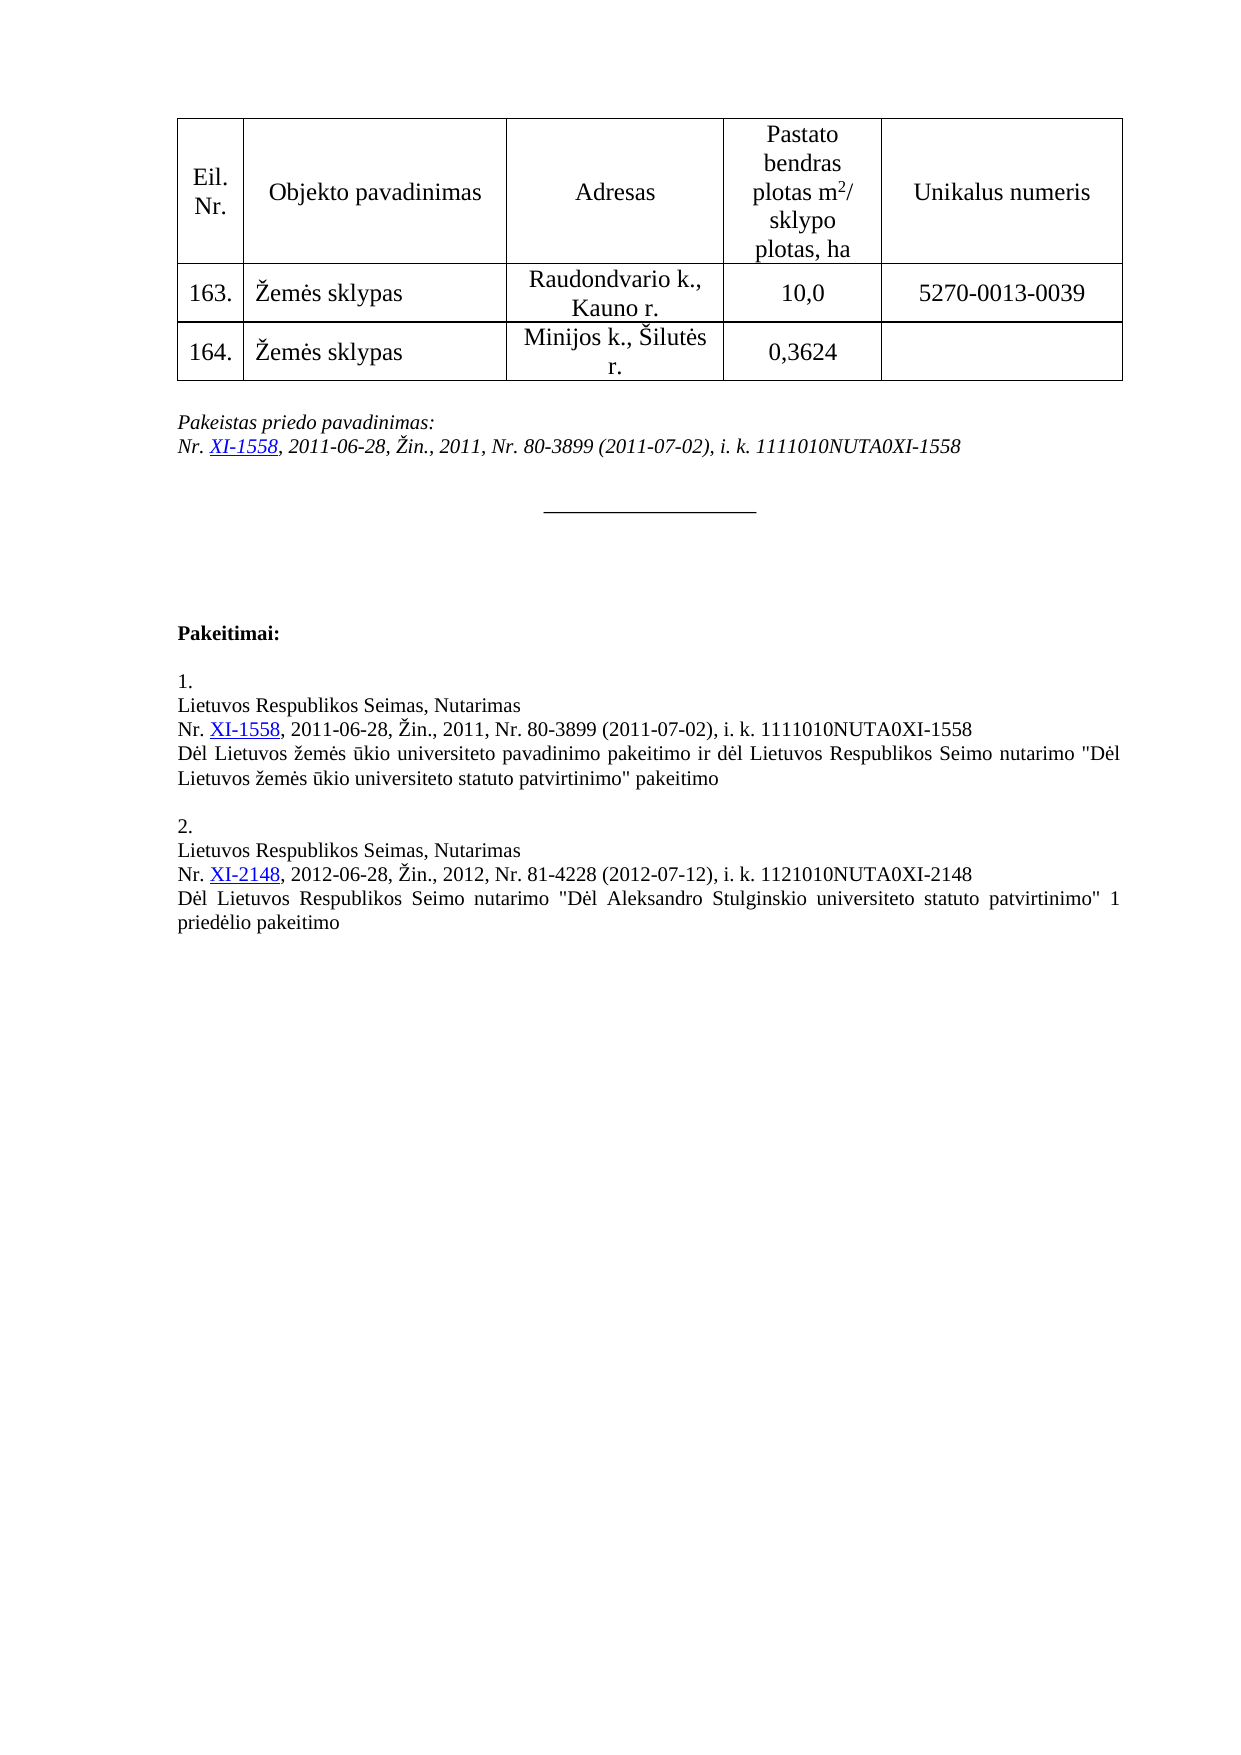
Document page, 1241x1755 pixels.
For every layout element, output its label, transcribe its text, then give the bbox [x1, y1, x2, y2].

text Lietuvos Respublikos Seimas, Nutarimas [177, 693, 1122, 717]
text 2. [177, 813, 1122, 838]
table_header Pastato bendras plotas m2/ sklypo plotas, ha [724, 119, 881, 263]
table_header Objekto pavadinimas [244, 119, 506, 263]
text Pakeitimai: [177, 621, 1122, 645]
table_header Adresas [507, 119, 723, 263]
table_cell 163. [178, 264, 243, 321]
table_cell Minijos k., Šilutės r. [507, 323, 723, 380]
text Pakeistas priedo pavadinimas: [177, 410, 1122, 434]
table_cell [882, 323, 1122, 380]
table_cell 0,3624 [724, 323, 881, 380]
table_cell 10,0 [724, 264, 881, 321]
table_cell 164. [178, 323, 243, 380]
table_cell Žemės sklypas [244, 264, 506, 321]
text Nr. XI-1558, 2011-06-28, Žin., 2011, Nr. 80-3899 (2011-07-02), i. k. 1111010NUTA0XI-1558 [177, 434, 1122, 458]
table_cell Raudondvario k., Kauno r. [507, 264, 723, 321]
table_cell Žemės sklypas [244, 323, 506, 380]
text _________________ [177, 487, 1122, 515]
table_header Unikalus numeris [882, 119, 1122, 263]
text Nr. XI-1558, 2011-06-28, Žin., 2011, Nr. 80-3899 (2011-07-02), i. k. 1111010NUTA0XI-1558 [177, 717, 1122, 741]
text Dėl Lietuvos žemės ūkio universiteto pavadinimo pakeitimo ir dėl Lietuvos Respublikos Seimo nutarimo "Dėl Lietuvos žemės ūkio universiteto statuto patvirtinimo" pakeitimo [177, 741, 1122, 789]
text Dėl Lietuvos Respublikos Seimo nutarimo "Dėl Aleksandro Stulginskio universiteto statuto patvirtinimo" 1 priedėlio pakeitimo [177, 886, 1122, 934]
table_header Eil. Nr. [178, 119, 243, 263]
text 1. [177, 669, 1122, 693]
text Lietuvos Respublikos Seimas, Nutarimas [177, 838, 1122, 862]
text Nr. XI-2148, 2012-06-28, Žin., 2012, Nr. 81-4228 (2012-07-12), i. k. 1121010NUTA0XI-2148 [177, 862, 1122, 886]
table_cell 5270-0013-0039 [882, 264, 1122, 321]
